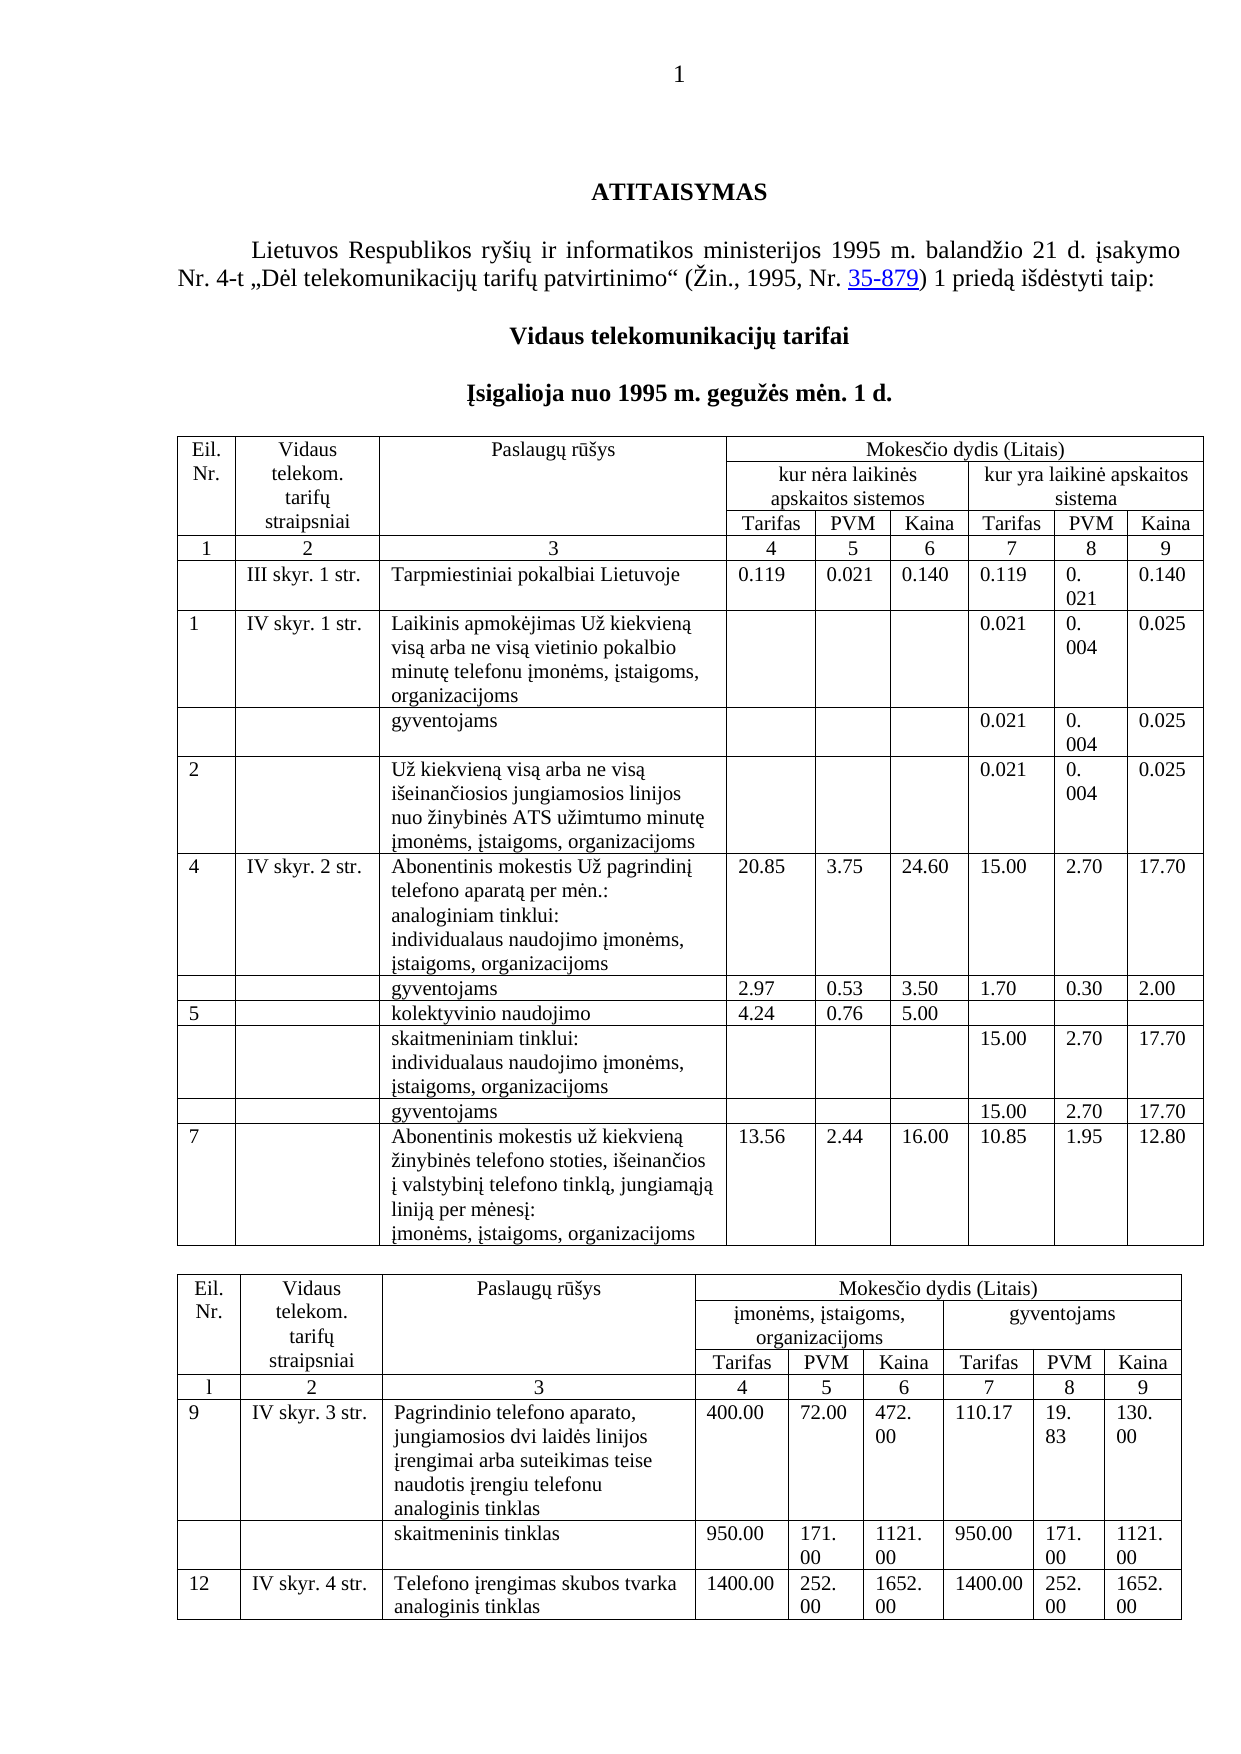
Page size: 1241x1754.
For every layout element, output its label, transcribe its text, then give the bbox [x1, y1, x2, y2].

table_cell gyventojams [380, 976, 726, 1000]
table_cell 2.00 [1128, 976, 1203, 1000]
table_cell [727, 708, 815, 756]
table_cell Tarifas [727, 511, 815, 535]
table_cell [816, 1026, 890, 1098]
table_cell 12 [178, 1570, 240, 1618]
table_cell 2.70 [1055, 1099, 1127, 1123]
table_cell 2.97 [727, 976, 815, 1000]
table_cell 0. 004 [1055, 708, 1127, 756]
table_cell 110.17 [944, 1400, 1033, 1520]
table_cell 2 [178, 757, 235, 853]
table_cell 0.025 [1128, 611, 1203, 707]
table_cell 15.00 [969, 1026, 1054, 1098]
table_cell Abonentinis mokestis Už pagrindinį telefono aparatą per mėn.: analoginiam tinklui: individualaus naudojimo įmonėms, įstaigoms, organizacijoms [380, 854, 726, 975]
table_cell 6 [891, 536, 968, 560]
table_cell 0.021 [969, 757, 1054, 853]
table_cell 1400.00 [944, 1570, 1033, 1618]
table_cell Tarifas [696, 1350, 788, 1374]
text Vidaus telekomunikacijų tarifai [177, 321, 1181, 350]
table_cell 1652. 00 [1105, 1570, 1181, 1618]
table_cell [891, 708, 968, 756]
table_cell 72.00 [789, 1400, 863, 1520]
table_cell [891, 611, 968, 707]
table_cell [178, 976, 235, 1000]
table_cell [891, 1099, 968, 1123]
table_cell 0.119 [727, 561, 815, 609]
table_cell kur nėra laikinės apskaitos sistemos [727, 462, 968, 510]
table_cell 16.00 [891, 1124, 968, 1244]
table_cell 0.76 [816, 1001, 890, 1025]
table_cell 15.00 [969, 1099, 1054, 1123]
table_cell 171. 00 [1034, 1521, 1104, 1569]
table_header Paslaugų rūšys [380, 437, 726, 535]
table_cell 1652. 00 [864, 1570, 943, 1618]
table_cell 7 [944, 1375, 1033, 1399]
table_cell [241, 1521, 382, 1569]
table_cell 0.119 [969, 561, 1054, 609]
table_cell 0.30 [1055, 976, 1127, 1000]
table_cell l [178, 1375, 240, 1399]
table_cell 3.75 [816, 854, 890, 975]
table_cell [178, 1099, 235, 1123]
table_cell gyventojams [944, 1301, 1181, 1349]
table_cell [816, 708, 890, 756]
table_cell 24.60 [891, 854, 968, 975]
table_cell gyventojams [380, 708, 726, 756]
table_cell [816, 611, 890, 707]
table_header Vidaus telekom. tarifų straipsniai [241, 1275, 382, 1374]
table_cell 950.00 [944, 1521, 1033, 1569]
table_cell 15.00 [969, 854, 1054, 975]
table_cell 472. 00 [864, 1400, 943, 1520]
table_cell 252. 00 [1034, 1570, 1104, 1618]
table_cell [969, 1001, 1054, 1025]
table_cell PVM [1055, 511, 1127, 535]
table_cell Tarifas [944, 1350, 1033, 1374]
table_cell 0.021 [969, 708, 1054, 756]
text ATITAISYMAS [177, 177, 1181, 206]
table_cell 1.95 [1055, 1124, 1127, 1244]
table_cell [1055, 1001, 1127, 1025]
table_cell [727, 611, 815, 707]
table_header Eil. Nr. [178, 437, 235, 535]
table_cell [1128, 1001, 1203, 1025]
table_cell 17.70 [1128, 1026, 1203, 1098]
table_cell Pagrindinio telefono aparato, jungiamosios dvi laidės linijos įrengimai arba suteikimas teise naudotis įrengiu telefonu analoginis tinklas [383, 1400, 695, 1520]
table_cell 4 [178, 854, 235, 975]
table_cell IV skyr. 2 str. [236, 854, 379, 975]
text Lietuvos Respublikos ryšių ir informatikos ministerijos 1995 m. balandžio 21 d. įsakymo Nr. 4-t „Dėl telekomunikacijų tarifų patvirtinimo“ (Žin., 1995, Nr. 35-879) 1 priedą išdėstyti taip: [177, 235, 1181, 292]
table_header Mokesčio dydis (Litais) [727, 437, 1203, 461]
table_cell [236, 708, 379, 756]
table_cell 1.70 [969, 976, 1054, 1000]
table_cell 0.140 [891, 561, 968, 609]
table_cell 2 [241, 1375, 382, 1399]
table_cell PVM [816, 511, 890, 535]
table_cell 8 [1055, 536, 1127, 560]
table_cell 0.025 [1128, 708, 1203, 756]
table_cell 9 [178, 1400, 240, 1520]
table_cell [236, 1026, 379, 1098]
table_cell [178, 561, 235, 609]
table_cell IV skyr. 3 str. [241, 1400, 382, 1520]
table_cell 5 [178, 1001, 235, 1025]
table_cell 950.00 [696, 1521, 788, 1569]
table_cell [727, 1026, 815, 1098]
table_cell [891, 757, 968, 853]
table_cell 3 [383, 1375, 695, 1399]
table_cell [727, 1099, 815, 1123]
table_cell 12.80 [1128, 1124, 1203, 1244]
table_cell 6 [864, 1375, 943, 1399]
table_cell gyventojams [380, 1099, 726, 1123]
table_cell 0.021 [969, 611, 1054, 707]
table_cell 10.85 [969, 1124, 1054, 1244]
table_cell 252. 00 [789, 1570, 863, 1618]
table_cell [236, 976, 379, 1000]
table_header Paslaugų rūšys [383, 1275, 695, 1374]
table_cell 0. 004 [1055, 611, 1127, 707]
table_cell 2 [236, 536, 379, 560]
table_cell 2.70 [1055, 1026, 1127, 1098]
table_cell 17.70 [1128, 1099, 1203, 1123]
table_cell 7 [178, 1124, 235, 1244]
table_cell 13.56 [727, 1124, 815, 1244]
table_cell 171. 00 [789, 1521, 863, 1569]
table_cell Kaina [1128, 511, 1203, 535]
table_header Vidaus telekom. tarifų straipsniai [236, 437, 379, 535]
table_cell Už kiekvieną visą arba ne visą išeinančiosios jungiamosios linijos nuo žinybinės ATS užimtumo minutę įmonėms, įstaigoms, organizacijoms [380, 757, 726, 853]
table_cell 0.140 [1128, 561, 1203, 609]
table_header Mokesčio dydis (Litais) [696, 1275, 1181, 1299]
table_cell III skyr. 1 str. [236, 561, 379, 609]
table_cell [891, 1026, 968, 1098]
table_cell Kaina [1105, 1350, 1181, 1374]
table_cell Abonentinis mokestis už kiekvieną žinybinės telefono stoties, išeinančios į valstybinį telefono tinklą, jungiamąją liniją per mėnesį: įmonėms, įstaigoms, organizacijoms [380, 1124, 726, 1244]
table_cell [236, 1124, 379, 1244]
table_cell 2.70 [1055, 854, 1127, 975]
table_cell Laikinis apmokėjimas Už kiekvieną visą arba ne visą vietinio pokalbio minutę telefonu įmonėms, įstaigoms, organizacijoms [380, 611, 726, 707]
table_cell Kaina [864, 1350, 943, 1374]
table_cell [178, 1026, 235, 1098]
table_cell 20.85 [727, 854, 815, 975]
table_cell kur yra laikinė apskaitos sistema [969, 462, 1203, 510]
table_cell 0.025 [1128, 757, 1203, 853]
table_cell 400.00 [696, 1400, 788, 1520]
table_cell PVM [789, 1350, 863, 1374]
table_cell [236, 1099, 379, 1123]
table_cell [178, 708, 235, 756]
table_cell 5 [789, 1375, 863, 1399]
table_cell 3.50 [891, 976, 968, 1000]
table_cell 1121. 00 [1105, 1521, 1181, 1569]
table_cell 0.021 [816, 561, 890, 609]
table_cell 9 [1105, 1375, 1181, 1399]
table_cell skaitmeniniam tinklui: individualaus naudojimo įmonėms, įstaigoms, organizacijoms [380, 1026, 726, 1098]
table_cell 0. 021 [1055, 561, 1127, 609]
table_cell kolektyvinio naudojimo [380, 1001, 726, 1025]
table_cell skaitmeninis tinklas [383, 1521, 695, 1569]
table_cell 9 [1128, 536, 1203, 560]
table_cell Telefono įrengimas skubos tvarka analoginis tinklas [383, 1570, 695, 1618]
table_cell [727, 757, 815, 853]
table_header Eil. Nr. [178, 1275, 240, 1374]
table_cell 2.44 [816, 1124, 890, 1244]
table_cell 1 [178, 611, 235, 707]
table_cell IV skyr. 4 str. [241, 1570, 382, 1618]
table_cell 0. 004 [1055, 757, 1127, 853]
table_cell 4 [696, 1375, 788, 1399]
table_cell 1121. 00 [864, 1521, 943, 1569]
table_cell [178, 1521, 240, 1569]
table_cell [236, 1001, 379, 1025]
table_cell [236, 757, 379, 853]
table_cell PVM [1034, 1350, 1104, 1374]
table_cell Tarpmiestiniai pokalbiai Lietuvoje [380, 561, 726, 609]
table_cell įmonėms, įstaigoms, organizacijoms [696, 1301, 943, 1349]
text Įsigalioja nuo 1995 m. gegužės mėn. 1 d. [177, 378, 1181, 407]
table_cell 1 [178, 536, 235, 560]
table_cell 4.24 [727, 1001, 815, 1025]
table_cell [816, 1099, 890, 1123]
table_cell 17.70 [1128, 854, 1203, 975]
table_cell 19. 83 [1034, 1400, 1104, 1520]
table_cell 7 [969, 536, 1054, 560]
table_cell 3 [380, 536, 726, 560]
table_cell 5 [816, 536, 890, 560]
table_cell [816, 757, 890, 853]
table_cell 4 [727, 536, 815, 560]
table_cell 8 [1034, 1375, 1104, 1399]
table_cell 1400.00 [696, 1570, 788, 1618]
table_cell Tarifas [969, 511, 1054, 535]
table_cell Kaina [891, 511, 968, 535]
table_cell IV skyr. 1 str. [236, 611, 379, 707]
table_cell 130. 00 [1105, 1400, 1181, 1520]
table_cell 5.00 [891, 1001, 968, 1025]
table_cell 0.53 [816, 976, 890, 1000]
